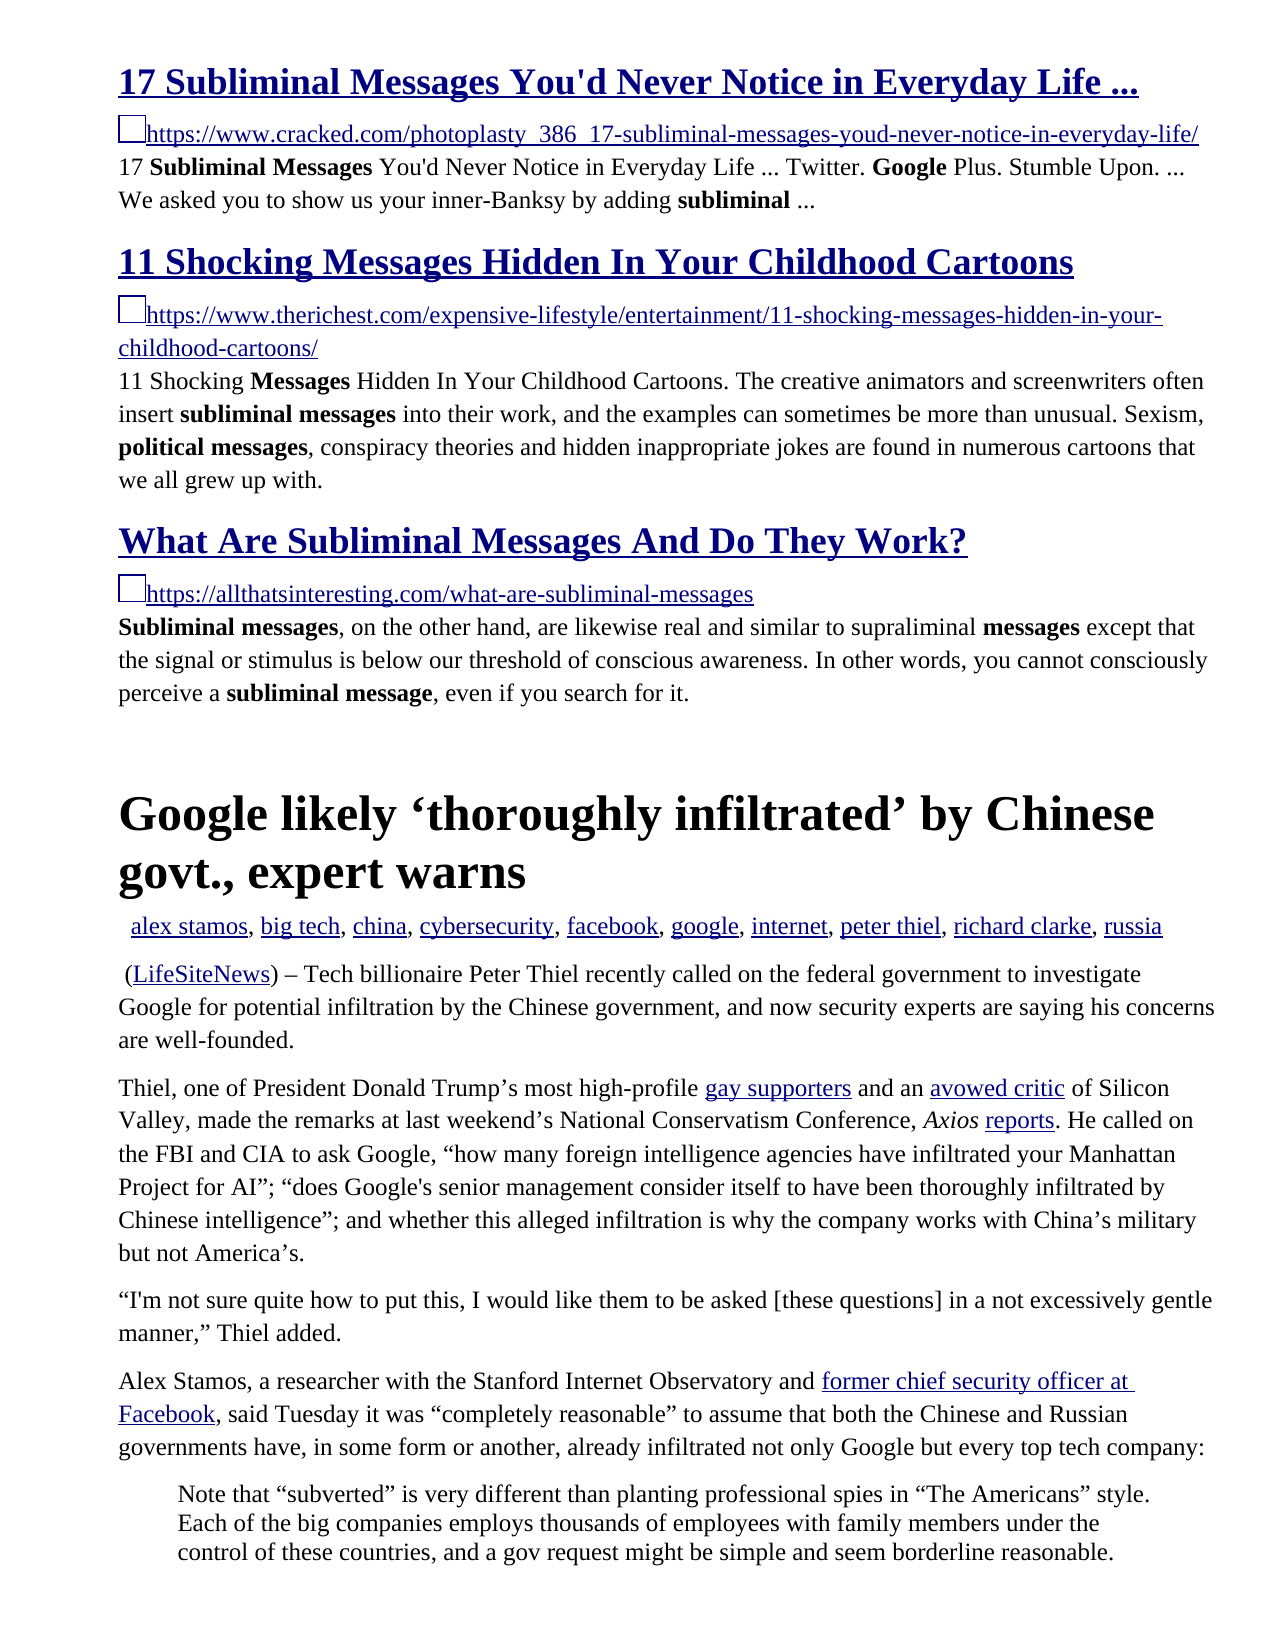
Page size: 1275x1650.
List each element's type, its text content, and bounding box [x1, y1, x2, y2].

subtitle 11 Shocking Messages Hidden In Your Childhood Cartoons [118, 239, 1216, 282]
text https://www.therichest.com/expensive-lifestyle/entertainment/11-shocking-messages-hidden-in-your-childhood-cartoons/ [118, 295, 1216, 362]
text Thiel, one of President Donald Trump’s most high-profile gay supporters and an avowed critic of Silicon Valley, made the remarks at last weekend’s National Conservatism Conference, Axios reports. He called on the FBI and CIA to ask Google, “how many foreign intelligence agencies have infiltrated your Manhattan Project for AI”; “does Google's senior management consider itself to have been thoroughly infiltrated by Chinese intelligence”; and whether this alleged infiltration is why the company works with China’s military but not America’s. [118, 1073, 1216, 1266]
subtitle Google likely ‘thoroughly infiltrated’ by Chinese govt., expert warns [118, 784, 1216, 899]
text Subliminal messages, on the other hand, are likewise real and similar to supraliminal messages except that the signal or stimulus is below our threshold of conscious awareness. In other words, you cannot consciously perceive a subliminal message, even if you search for it. [118, 612, 1216, 707]
subtitle 17 Subliminal Messages You'd Never Notice in Everyday Life ... [118, 59, 1216, 102]
text Note that “subverted” is very different than planting professional spies in “The Americans” style. Each of the big companies employs thousands of employees with family members under the control of these countries, and a gov request might be simple and seem borderline reasonable. [177, 1479, 1157, 1566]
text 11 Shocking Messages Hidden In Your Childhood Cartoons. The creative animators and screenwriters often insert subliminal messages into their work, and the examples can sometimes be more than unusual. Sexism, political messages, conspiracy theories and hidden inappropriate jokes are found in numerous cartoons that we all grew up with. [118, 366, 1216, 494]
subtitle What Are Subliminal Messages And Do They Work? [118, 519, 1216, 562]
text 17 Subliminal Messages You'd Never Notice in Everyday Life ... Twitter. Google Plus. Stumble Upon. ... We asked you to show us your inner-Banksy by adding subliminal ... [118, 152, 1216, 214]
text https://www.cracked.com/photoplasty_386_17-subliminal-messages-youd-never-notice-in-everyday-life/ [118, 115, 1216, 148]
text (LifeSiteNews) – Tech billionaire Peter Thiel recently called on the federal government to investigate Google for potential infiltration by the Chinese government, and now security experts are saying his concerns are well-founded. [118, 959, 1216, 1054]
text “I'm not sure quite how to put this, I would like them to be asked [these questions] in a not excessively gentle manner,” Thiel added. [118, 1285, 1216, 1347]
text alex stamos, big tech, china, cybersecurity, facebook, google, internet, peter thiel, richard clarke, russia [118, 911, 1216, 940]
text Alex Stamos, a researcher with the Stanford Internet Observatory and former chief security officer at Facebook, said Tuesday it was “completely reasonable” to assume that both the Chinese and Russian governments have, in some form or another, already infiltrated not only Google but every top tech company: [118, 1366, 1216, 1461]
text https://allthatsinteresting.com/what-are-subliminal-messages [118, 574, 1216, 608]
